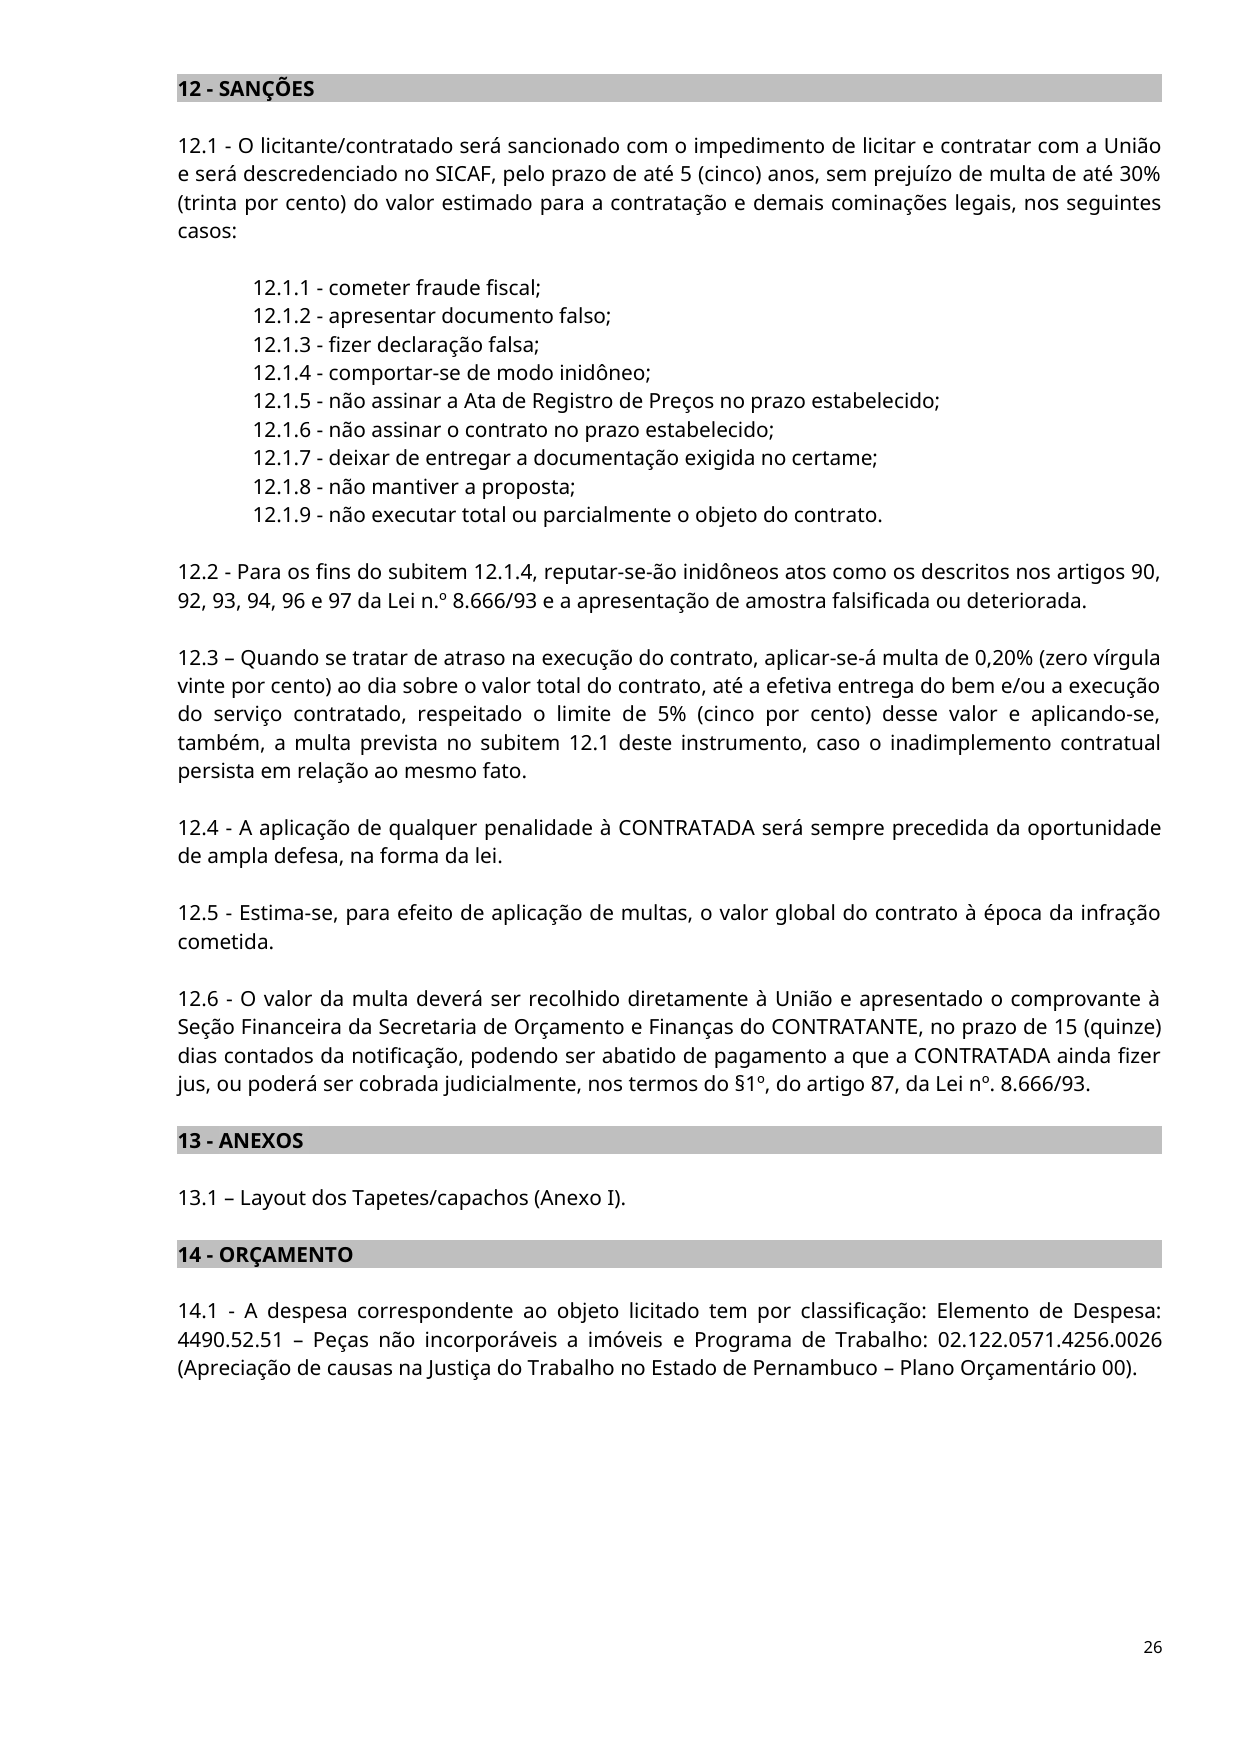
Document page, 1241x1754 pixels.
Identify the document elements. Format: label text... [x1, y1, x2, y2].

text 13 - ANEXOS [177, 1126, 1162, 1154]
text 13.1 – Layout dos Tapetes/capachos (Anexo I). [177, 1183, 1162, 1211]
text 12.1.3 - fizer declaração falsa; [252, 330, 1162, 358]
text 12.1.2 - apresentar documento falso; [252, 301, 1162, 330]
text 12 - SANÇÕES [177, 74, 1162, 102]
text 14.1 - A despesa correspondente ao objeto licitado tem por classificação: Elemento de Despesa: 4490.52.51 – Peças não incorporáveis a imóveis e Programa de Trabalho: 02.122.0571.4256.0026 (Apreciação de causas na Justiça do Trabalho no Estado de Pernambuco – Plano Orçamentário 00). [177, 1297, 1162, 1382]
text 12.1.5 - não assinar a Ata de Registro de Preços no prazo estabelecido; [252, 387, 1162, 415]
text 12.1.4 - comportar-se de modo inidôneo; [252, 358, 1162, 387]
text 12.1.7 - deixar de entregar a documentação exigida no certame; [252, 443, 1162, 472]
text 12.3 – Quando se tratar de atraso na execução do contrato, aplicar-se-á multa de 0,20% (zero vírgula vinte por cento) ao dia sobre o valor total do contrato, até a efetiva entrega do bem e/ou a execução do serviço contratado, respeitado o limite de 5% (cinco por cento) desse valor e aplicando-se, também, a multa prevista no subitem 12.1 deste instrumento, caso o inadimplemento contratual persista em relação ao mesmo fato. [177, 643, 1162, 785]
text 12.5 - Estima-se, para efeito de aplicação de multas, o valor global do contrato à época da infração cometida. [177, 898, 1162, 955]
text 12.1.6 - não assinar o contrato no prazo estabelecido; [252, 415, 1162, 443]
text 12.1.1 - cometer fraude fiscal; [252, 273, 1162, 301]
text 12.4 - A aplicação de qualquer penalidade à CONTRATADA será sempre precedida da oportunidade de ampla defesa, na forma da lei. [177, 813, 1162, 870]
text 12.1.9 - não executar total ou parcialmente o objeto do contrato. [252, 500, 1162, 529]
text 12.1.8 - não mantiver a proposta; [252, 472, 1162, 500]
text 12.6 - O valor da multa deverá ser recolhido diretamente à União e apresentado o comprovante à Seção Financeira da Secretaria de Orçamento e Finanças do CONTRATANTE, no prazo de 15 (quinze) dias contados da notificação, podendo ser abatido de pagamento a que a CONTRATADA ainda fizer jus, ou poderá ser cobrada judicialmente, nos termos do §1º, do artigo 87, da Lei nº. 8.666/93. [177, 984, 1162, 1098]
text 12.1 - O licitante/contratado será sancionado com o impedimento de licitar e contratar com a União e será descredenciado no SICAF, pelo prazo de até 5 (cinco) anos, sem prejuízo de multa de até 30% (trinta por cento) do valor estimado para a contratação e demais cominações legais, nos seguintes casos: [177, 131, 1162, 244]
text 14 - ORÇAMENTO [177, 1240, 1162, 1268]
text 12.2 - Para os fins do subitem 12.1.4, reputar-se-ão inidôneos atos como os descritos nos artigos 90, 92, 93, 94, 96 e 97 da Lei n.º 8.666/93 e a apresentação de amostra falsificada ou deteriorada. [177, 557, 1162, 614]
